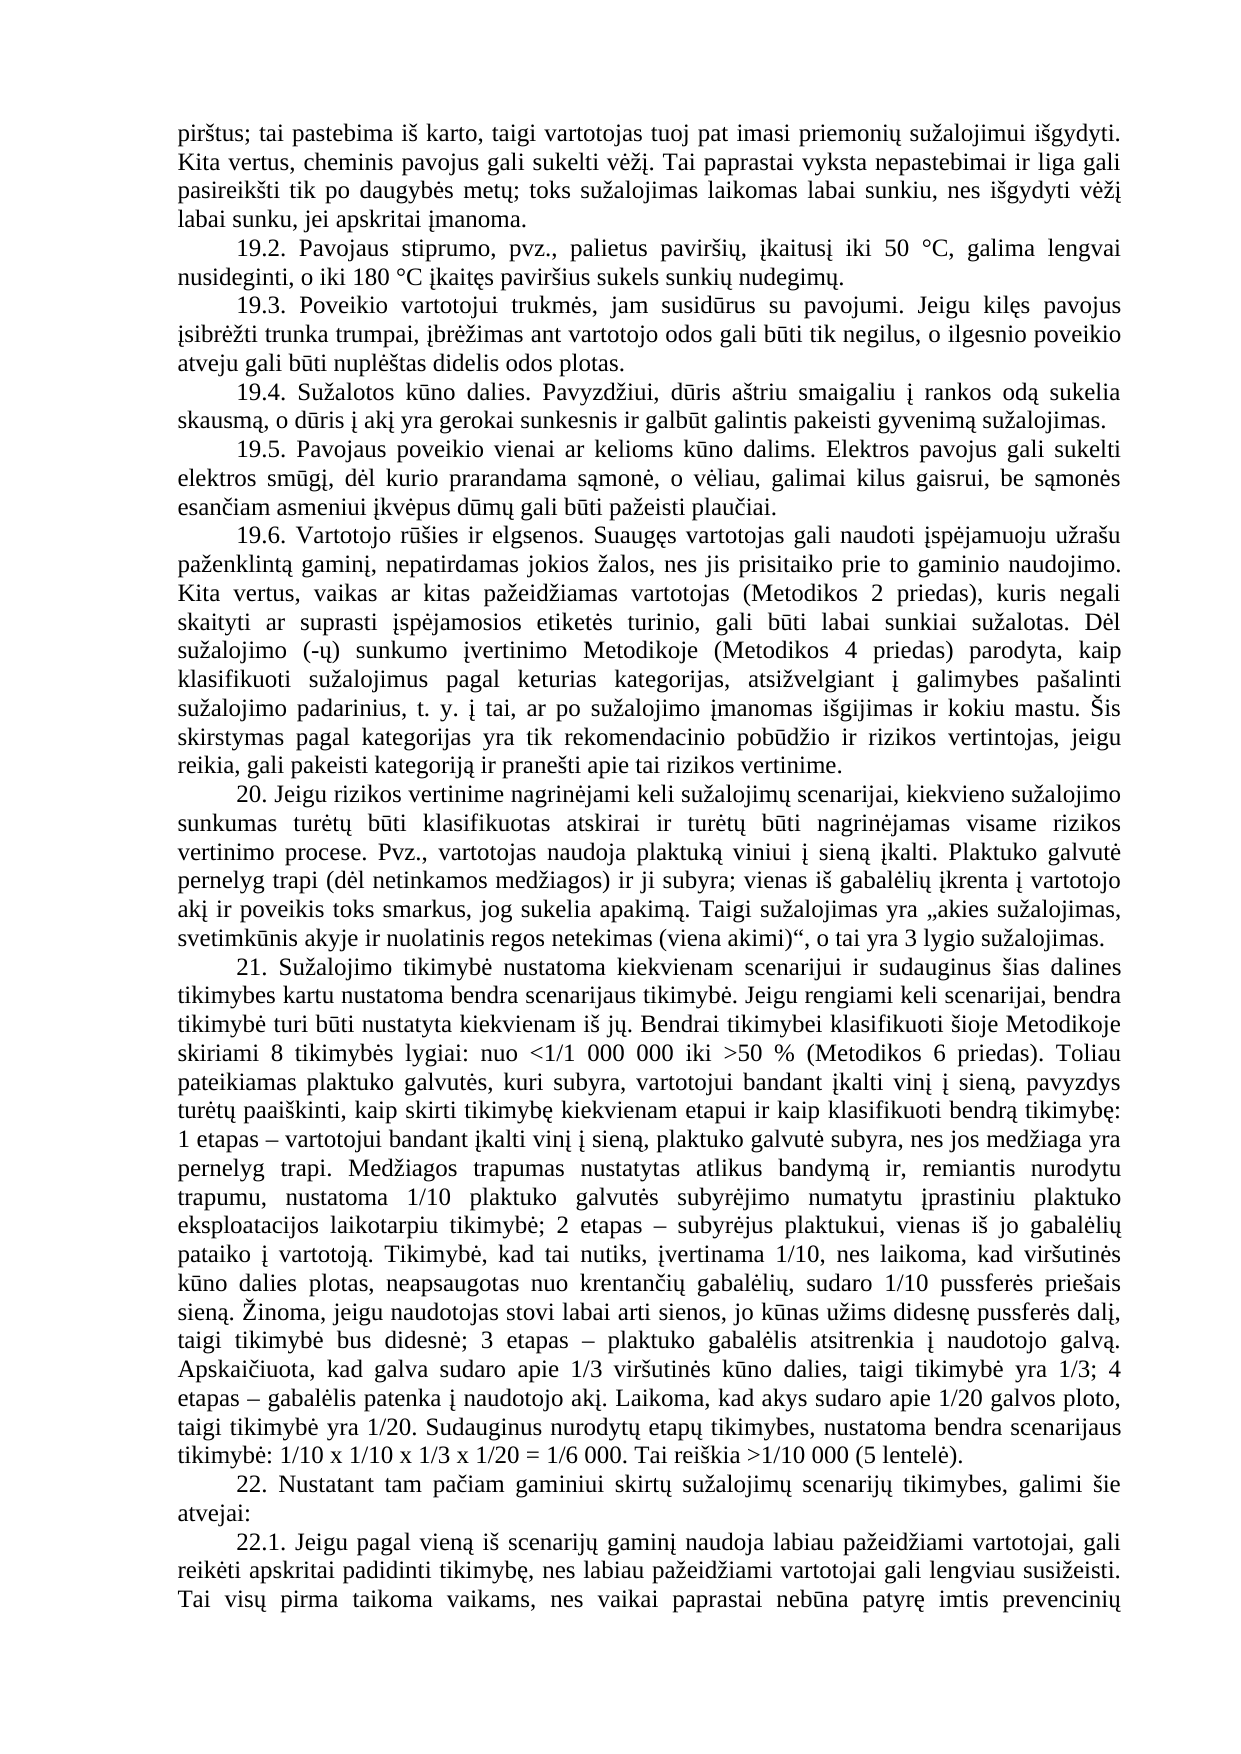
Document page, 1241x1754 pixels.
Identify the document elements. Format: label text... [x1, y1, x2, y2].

text 20. Jeigu rizikos vertinime nagrinėjami keli sužalojimų scenarijai, kiekvieno sužalojimo sunkumas turėtų būti klasifikuotas atskirai ir turėtų būti nagrinėjamas visame rizikos vertinimo procese. Pvz., vartotojas naudoja plaktuką viniui į sieną įkalti. Plaktuko galvutė pernelyg trapi (dėl netinkamos medžiagos) ir ji subyra; vienas iš gabalėlių įkrenta į vartotojo akį ir poveikis toks smarkus, jog sukelia apakimą. Taigi sužalojimas yra „akies sužalojimas, svetimkūnis akyje ir nuolatinis regos netekimas (viena akimi)“, o tai yra 3 lygio sužalojimas. [177, 779, 1122, 952]
text 19.5. Pavojaus poveikio vienai ar kelioms kūno dalims. Elektros pavojus gali sukelti elektros smūgį, dėl kurio prarandama sąmonė, o vėliau, galimai kilus gaisrui, be sąmonės esančiam asmeniui įkvėpus dūmų gali būti pažeisti plaučiai. [177, 434, 1122, 521]
text 19.6. Vartotojo rūšies ir elgsenos. Suaugęs vartotojas gali naudoti įspėjamuoju užrašu paženklintą gaminį, nepatirdamas jokios žalos, nes jis prisitaiko prie to gaminio naudojimo. Kita vertus, vaikas ar kitas pažeidžiamas vartotojas (Metodikos 2 priedas), kuris negali skaityti ar suprasti įspėjamosios etiketės turinio, gali būti labai sunkiai sužalotas. Dėl sužalojimo (-ų) sunkumo įvertinimo Metodikoje (Metodikos 4 priedas) parodyta, kaip klasifikuoti sužalojimus pagal keturias kategorijas, atsižvelgiant į galimybes pašalinti sužalojimo padarinius, t. y. į tai, ar po sužalojimo įmanomas išgijimas ir kokiu mastu. Šis skirstymas pagal kategorijas yra tik rekomendacinio pobūdžio ir rizikos vertintojas, jeigu reikia, gali pakeisti kategoriją ir pranešti apie tai rizikos vertinime. [177, 521, 1122, 779]
text 22.1. Jeigu pagal vieną iš scenarijų gaminį naudoja labiau pažeidžiami vartotojai, gali reikėti apskritai padidinti tikimybę, nes labiau pažeidžiami vartotojai gali lengviau susižeisti. Tai visų pirma taikoma vaikams, nes vaikai paprastai nebūna patyrę imtis prevencinių [177, 1527, 1122, 1613]
text 22. Nustatant tam pačiam gaminiui skirtų sužalojimų scenarijų tikimybes, galimi šie atvejai: [177, 1469, 1122, 1527]
text 19.3. Poveikio vartotojui trukmės, jam susidūrus su pavojumi. Jeigu kilęs pavojus įsibrėžti trunka trumpai, įbrėžimas ant vartotojo odos gali būti tik negilus, o ilgesnio poveikio atveju gali būti nuplėštas didelis odos plotas. [177, 291, 1122, 377]
text pirštus; tai pastebima iš karto, taigi vartotojas tuoj pat imasi priemonių sužalojimui išgydyti. Kita vertus, cheminis pavojus gali sukelti vėžį. Tai paprastai vyksta nepastebimai ir liga gali pasireikšti tik po daugybės metų; toks sužalojimas laikomas labai sunkiu, nes išgydyti vėžį labai sunku, jei apskritai įmanoma. [177, 118, 1122, 233]
text 21. Sužalojimo tikimybė nustatoma kiekvienam scenarijui ir sudauginus šias dalines tikimybes kartu nustatoma bendra scenarijaus tikimybė. Jeigu rengiami keli scenarijai, bendra tikimybė turi būti nustatyta kiekvienam iš jų. Bendrai tikimybei klasifikuoti šioje Metodikoje skiriami 8 tikimybės lygiai: nuo <1/1 000 000 iki >50 % (Metodikos 6 priedas). Toliau pateikiamas plaktuko galvutės, kuri subyra, vartotojui bandant įkalti vinį į sieną, pavyzdys turėtų paaiškinti, kaip skirti tikimybę kiekvienam etapui ir kaip klasifikuoti bendrą tikimybę: 1 etapas – vartotojui bandant įkalti vinį į sieną, plaktuko galvutė subyra, nes jos medžiaga yra pernelyg trapi. Medžiagos trapumas nustatytas atlikus bandymą ir, remiantis nurodytu trapumu, nustatoma 1/10 plaktuko galvutės subyrėjimo numatytu įprastiniu plaktuko eksploatacijos laikotarpiu tikimybė; 2 etapas – subyrėjus plaktukui, vienas iš jo gabalėlių pataiko į vartotoją. Tikimybė, kad tai nutiks, įvertinama 1/10, nes laikoma, kad viršutinės kūno dalies plotas, neapsaugotas nuo krentančių gabalėlių, sudaro 1/10 pussferės priešais sieną. Žinoma, jeigu naudotojas stovi labai arti sienos, jo kūnas užims didesnę pussferės dalį, taigi tikimybė bus didesnė; 3 etapas – plaktuko gabalėlis atsitrenkia į naudotojo galvą. Apskaičiuota, kad galva sudaro apie 1/3 viršutinės kūno dalies, taigi tikimybė yra 1/3; 4 etapas – gabalėlis patenka į naudotojo akį. Laikoma, kad akys sudaro apie 1/20 galvos ploto, taigi tikimybė yra 1/20. Sudauginus nurodytų etapų tikimybes, nustatoma bendra scenarijaus tikimybė: 1/10 x 1/10 x 1/3 x 1/20 = 1/6 000. Tai reiškia >1/10 000 (5 lentelė). [177, 952, 1122, 1469]
text 19.2. Pavojaus stiprumo, pvz., palietus paviršių, įkaitusį iki 50 °C, galima lengvai nusideginti, o iki 180 °C įkaitęs paviršius sukels sunkių nudegimų. [177, 233, 1122, 291]
text 19.4. Sužalotos kūno dalies. Pavyzdžiui, dūris aštriu smaigaliu į rankos odą sukelia skausmą, o dūris į akį yra gerokai sunkesnis ir galbūt galintis pakeisti gyvenimą sužalojimas. [177, 377, 1122, 434]
